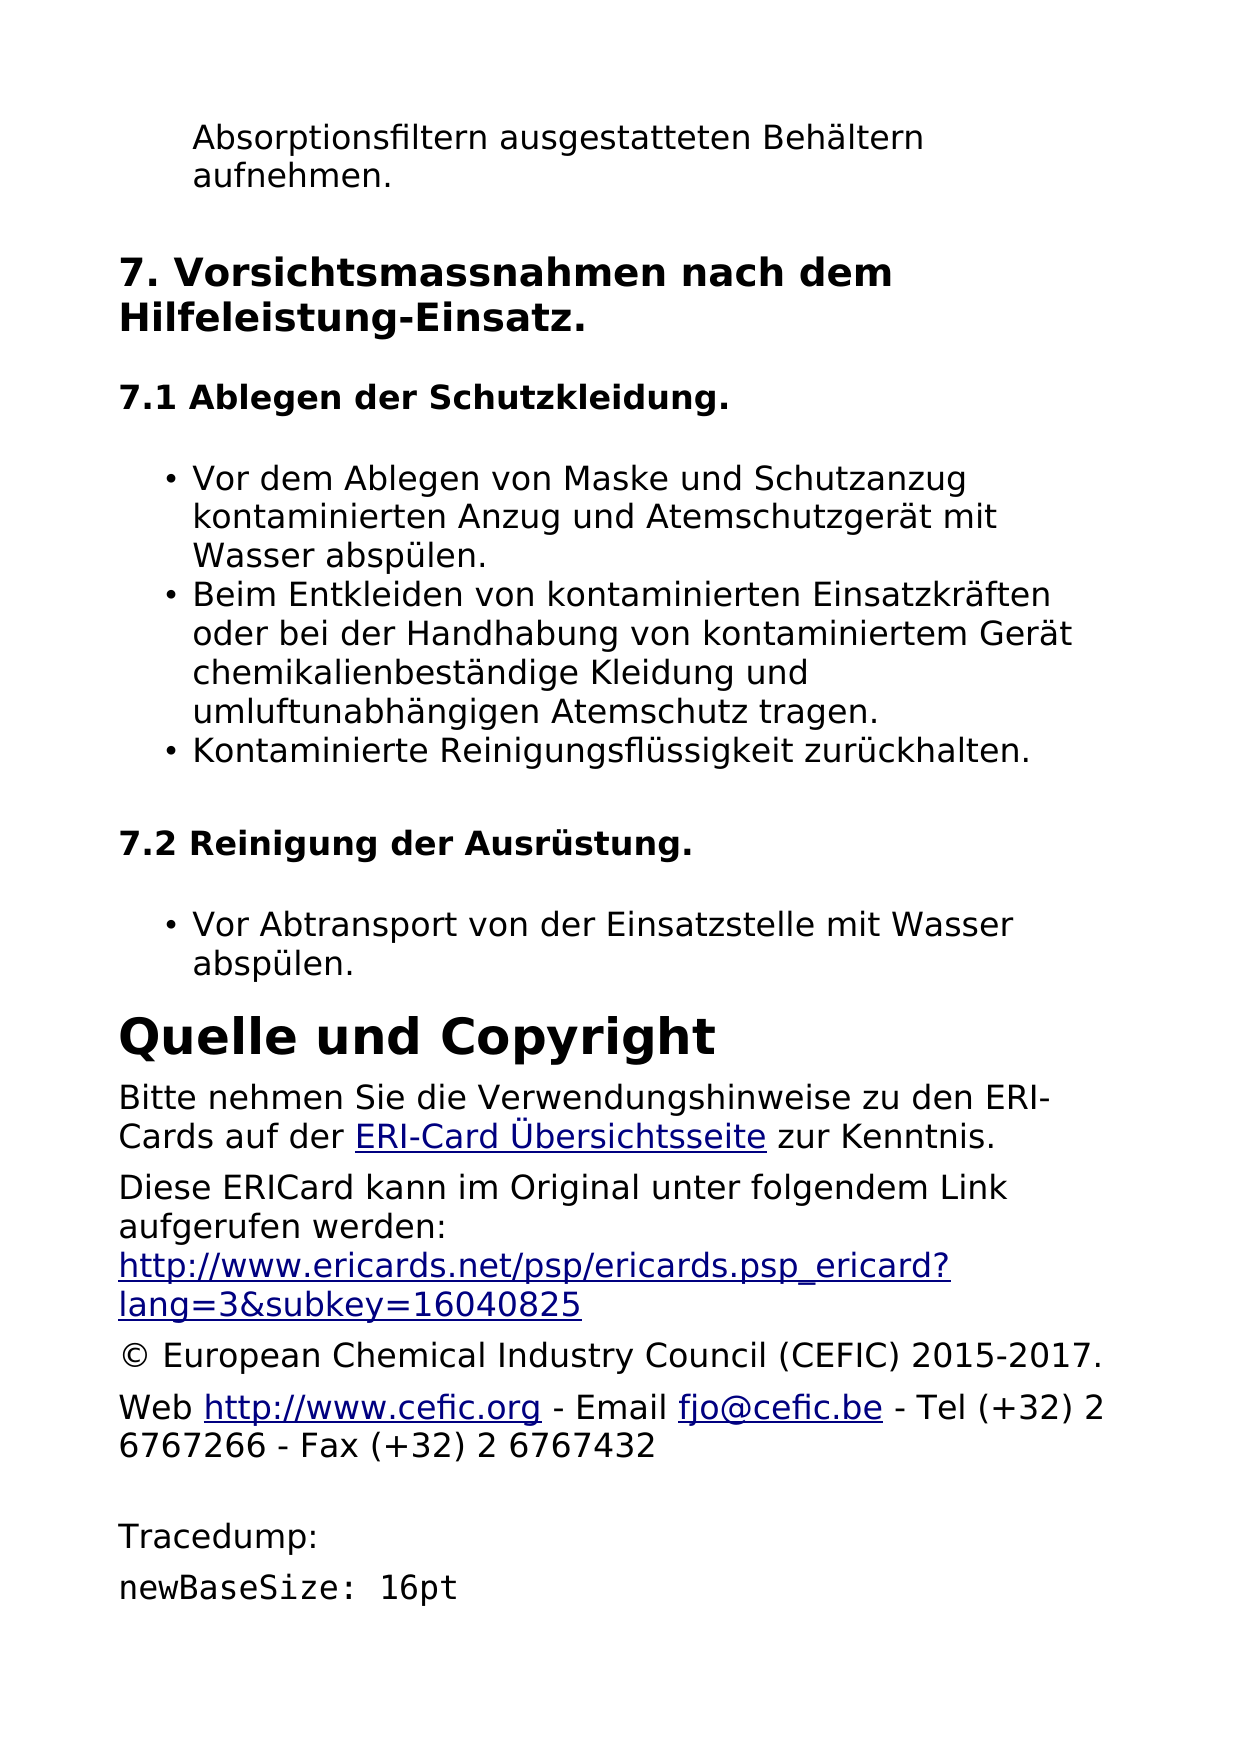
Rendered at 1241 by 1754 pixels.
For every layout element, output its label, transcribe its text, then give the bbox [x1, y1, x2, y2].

text © European Chemical Industry Council (CEFIC) 2015-2017. [118, 1337, 1122, 1376]
list Kontaminierte Reinigungsflüssigkeit zurückhalten. [177, 731, 1122, 770]
list Vor dem Ablegen von Maske und Schutzanzug kontaminierten Anzug und Atemschutzgerät mit Wasser abspülen. [177, 459, 1122, 576]
text Tracedump: [118, 1478, 1122, 1556]
subtitle 7.1 Ablegen der Schutzkleidung. [118, 378, 1122, 417]
subtitle 7. Vorsichtsmassnahmen nach dem Hilfeleistung-Einsatz. [118, 250, 1122, 341]
text Web http://www.cefic.org - Email fjo@cefic.be - Tel (+32) 2 6767266 - Fax (+32) 2 6767432 [118, 1388, 1122, 1466]
subtitle 7.2 Reinigung der Ausrüstung. [118, 824, 1122, 863]
text Bitte nehmen Sie die Verwendungshinweise zu den ERI-Cards auf der ERI-Card Übersichtsseite zur Kenntnis. [118, 1079, 1122, 1156]
text Diese ERICard kann im Original unter folgendem Link aufgerufen werden: http://www.ericards.net/psp/ericards.psp_ericard?lang=3&subkey=16040825 [118, 1169, 1122, 1324]
list Vor Abtransport von der Einsatzstelle mit Wasser abspülen. [177, 905, 1122, 983]
subtitle Quelle und Copyright [118, 1008, 1122, 1066]
list Beim Entkleiden von kontaminierten Einsatzkräften oder bei der Handhabung von kontaminiertem Gerät chemikalienbeständige Kleidung und umluftunabhängigen Atemschutz tragen. [177, 576, 1122, 731]
text newBaseSize: 16pt [118, 1568, 1122, 1607]
list Absorptionsfiltern ausgestatteten Behältern aufnehmen. [177, 118, 1122, 196]
